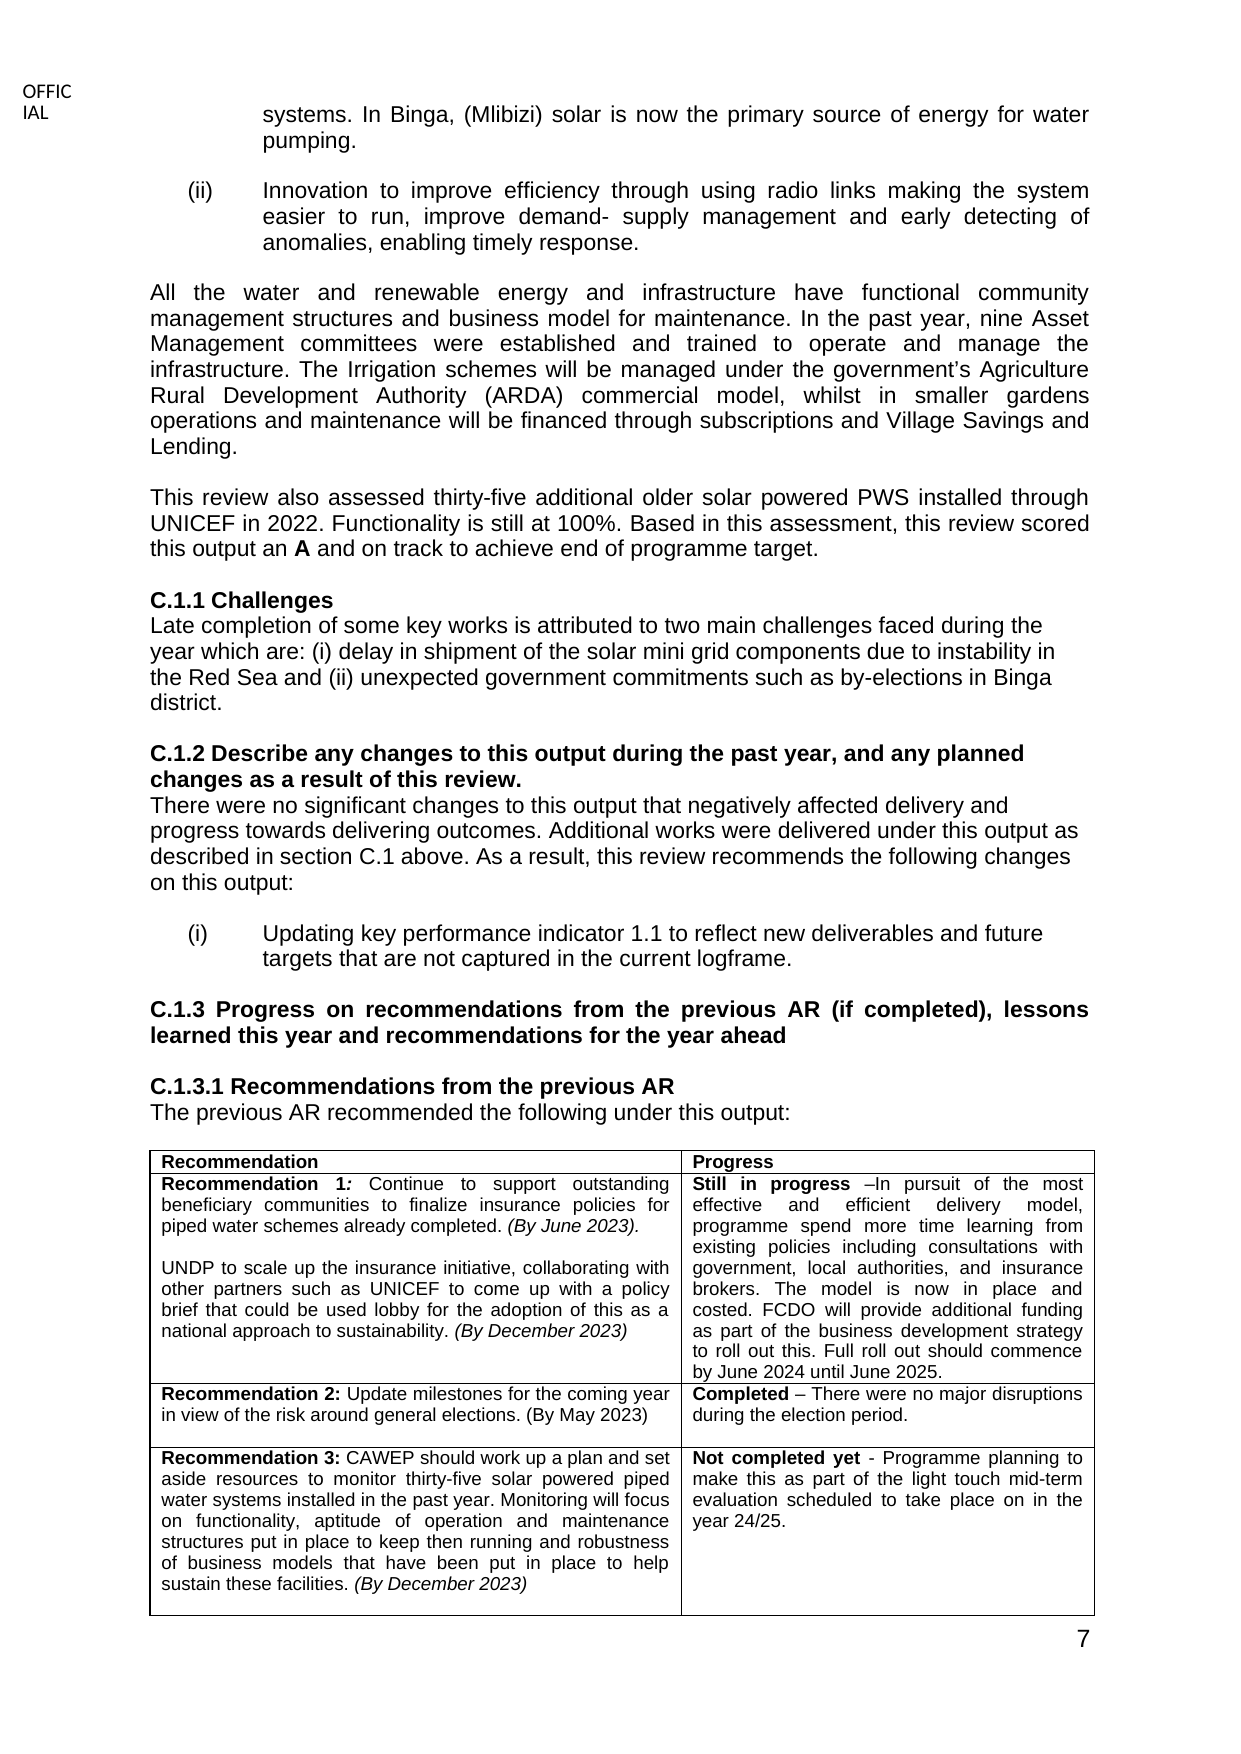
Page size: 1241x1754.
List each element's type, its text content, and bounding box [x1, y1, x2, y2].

table_cell Recommendation 2: Update milestones for the coming year in view of the risk around general elections. (By May 2023) [151, 1384, 681, 1447]
text Late completion of some key works is attributed to two main challenges faced during the year which are: (i) delay in shipment of the solar mini grid components due to instability in the Red Sea and (ii) unexpected government commitments such as by-elections in Binga district. [150, 613, 1090, 715]
list Updating key performance indicator 1.1 to reflect new deliverables and future targets that are not captured in the current logframe. [187, 920, 1090, 972]
table_cell Recommendation 1: Continue to support outstanding beneficiary communities to finalize insurance policies for piped water schemes already completed. (By June 2023). UNDP to scale up the insurance initiative, collaborating with other partners such as UNICEF to come up with a policy brief that could be used lobby for the adoption of this as a national approach to sustainability. (By December 2023) [151, 1174, 681, 1383]
text The previous AR recommended the following under this output: [150, 1099, 1090, 1125]
table_header Recommendation [151, 1151, 681, 1172]
table_cell Recommendation 3: CAWEP should work up a plan and set aside resources to monitor thirty-five solar powered piped water systems installed in the past year. Monitoring will focus on functionality, aptitude of operation and maintenance structures put in place to keep then running and robustness of business models that have been put in place to help sustain these facilities. (By December 2023) [151, 1448, 681, 1615]
table_cell Not completed yet - Programme planning to make this as part of the light touch mid-term evaluation scheduled to take place on in the year 24/25. [682, 1448, 1094, 1615]
text All the water and renewable energy and infrastructure have functional community management structures and business model for maintenance. In the past year, nine Asset Management committees were established and trained to operate and manage the infrastructure. The Irrigation schemes will be managed under the government’s Agriculture Rural Development Authority (ARDA) commercial model, whilst in smaller gardens operations and maintenance will be financed through subscriptions and Village Savings and Lending. [150, 280, 1090, 459]
text C.1.2 Describe any changes to this output during the past year, and any planned changes as a result of this review. [150, 741, 1090, 792]
table_cell Completed – There were no major disruptions during the election period. [682, 1384, 1094, 1447]
text C.1.3 Progress on recommendations from the previous AR (if completed), lessons learned this year and recommendations for the year ahead [150, 997, 1090, 1048]
list Innovation to improve efficiency through using radio links making the system easier to run, improve demand- supply management and early detecting of anomalies, enabling timely response. [187, 178, 1090, 255]
text This review also assessed thirty-five additional older solar powered PWS installed through UNICEF in 2022. Functionality is still at 100%. Based in this assessment, this review scored this output an A and on track to achieve end of programme target. [150, 485, 1090, 562]
text C.1.1 Challenges [150, 587, 1090, 613]
table_header Progress [682, 1151, 1094, 1172]
text C.1.3.1 Recommendations from the previous AR [150, 1073, 1090, 1099]
text There were no significant changes to this output that negatively affected delivery and progress towards delivering outcomes. Additional works were delivered under this output as described in section C.1 above. As a result, this review recommends the following changes on this output: [150, 792, 1090, 895]
list systems. In Binga, (Mlibizi) solar is now the primary source of energy for water pumping. [187, 102, 1090, 153]
table_cell Still in progress –In pursuit of the most effective and efficient delivery model, programme spend more time learning from existing policies including consultations with government, local authorities, and insurance brokers. The model is now in place and costed. FCDO will provide additional funding as part of the business development strategy to roll out this. Full roll out should commence by June 2024 until June 2025. [682, 1174, 1094, 1383]
